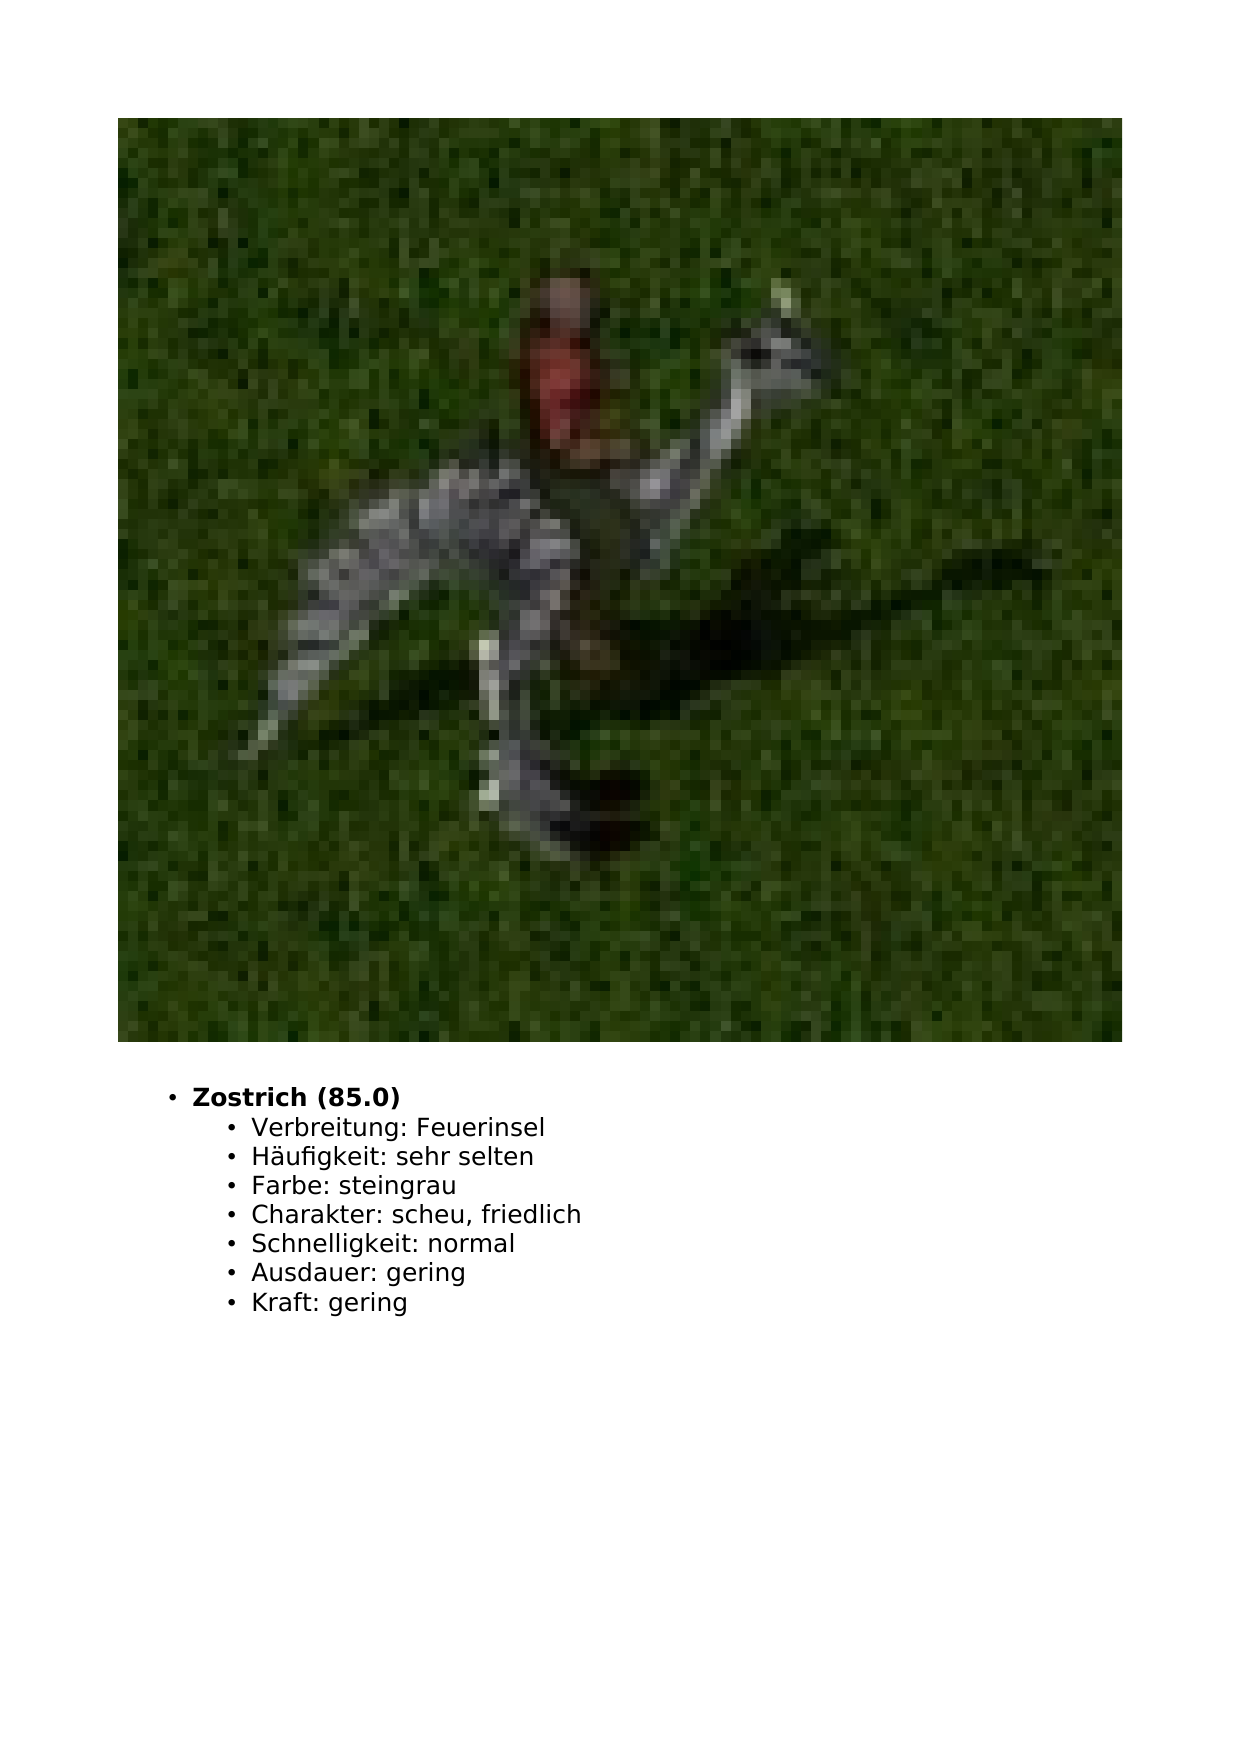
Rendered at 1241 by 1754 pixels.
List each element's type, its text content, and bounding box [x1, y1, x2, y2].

list Charakter: scheu, friedlich [236, 1200, 1122, 1229]
list Häufigkeit: sehr selten [236, 1142, 1122, 1171]
list Zostrich (85.0) [177, 1084, 1122, 1113]
list Kraft: gering [236, 1288, 1122, 1317]
list Farbe: steingrau [236, 1171, 1122, 1200]
picture [118, 118, 1123, 1042]
list Ausdauer: gering [236, 1259, 1122, 1288]
list Verbreitung: Feuerinsel [236, 1113, 1122, 1142]
list Schnelligkeit: normal [236, 1229, 1122, 1259]
